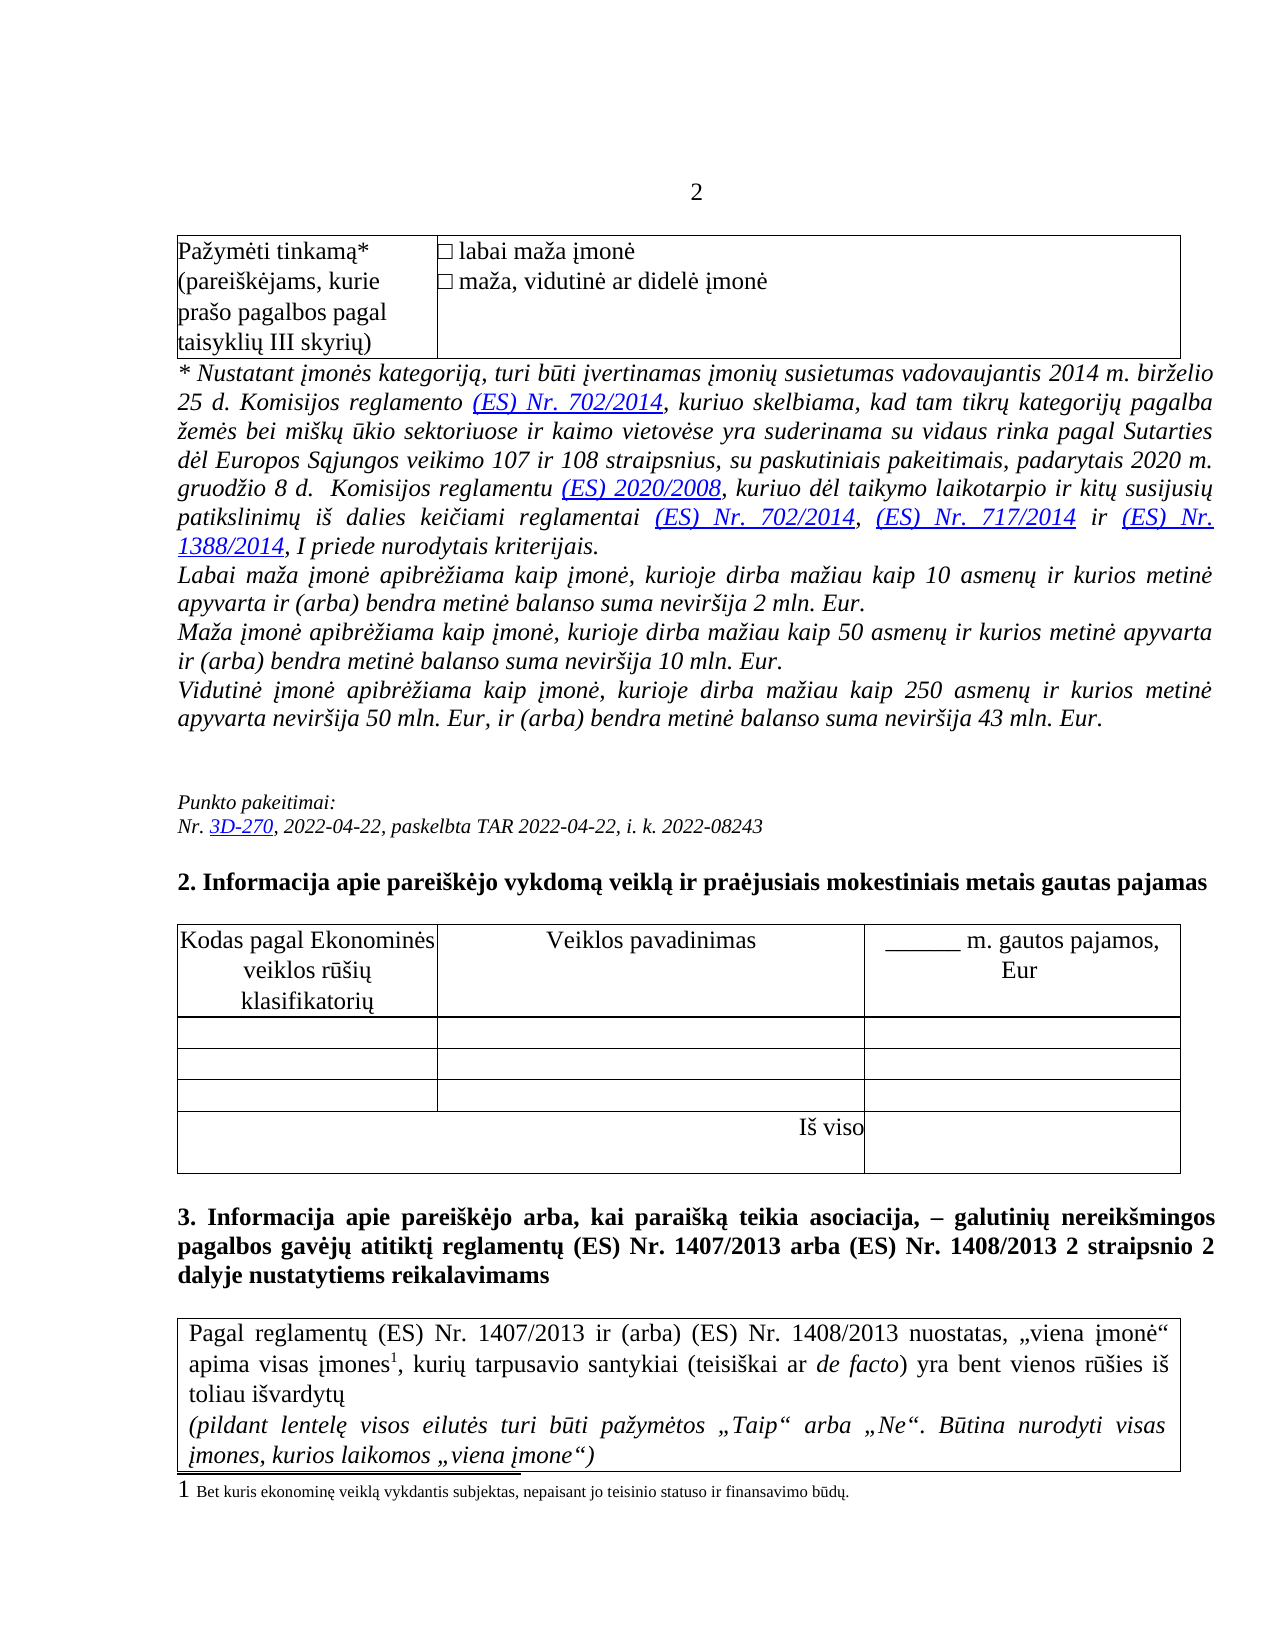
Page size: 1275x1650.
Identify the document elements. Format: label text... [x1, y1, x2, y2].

text * Nustatant įmonės kategoriją, turi būti įvertinamas įmonių susietumas vadovaujantis 2014 m. birželio 25 d. Komisijos reglamento (ES) Nr. 702/2014, kuriuo skelbiama, kad tam tikrų kategorijų pagalba žemės bei miškų ūkio sektoriuose ir kaimo vietovėse yra suderinama su vidaus rinka pagal Sutarties dėl Europos Sąjungos veikimo 107 ir 108 straipsnius, su paskutiniais pakeitimais, padarytais 2020 m. gruodžio 8 d. Komisijos reglamentu (ES) 2020/2008, kuriuo dėl taikymo laikotarpio ir kitų susijusių patikslinimų iš dalies keičiami reglamentai (ES) Nr. 702/2014, (ES) Nr. 717/2014 ir (ES) Nr. 1388/2014, I priede nurodytais kriterijais. [177, 358, 1216, 560]
subtitle Vidutinė įmonė apibrėžiama kaip įmonė, kurioje dirba mažiau kaip 250 asmenų ir kurios metinė apyvarta neviršija 50 mln. Eur, ir (arba) bendra metinė balanso suma neviršija 43 mln. Eur. [177, 675, 1216, 732]
table_header Veiklos pavadinimas [438, 925, 864, 1016]
table_cell [178, 1049, 437, 1079]
table_cell Pažymėti tinkamą* (pareiškėjams, kurie prašo pagalbos pagal taisyklių III skyrių) [178, 236, 437, 357]
table_cell □ labai maža įmonė □ maža, vidutinė ar didelė įmonė [438, 236, 1180, 357]
table_cell [865, 1049, 1180, 1079]
text 3. Informacija apie pareiškėjo arba, kai paraišką teikia asociacija, – galutinių nereikšmingos pagalbos gavėjų atitiktį reglamentų (ES) Nr. 1407/2013 arba (ES) Nr. 1408/2013 2 straipsnio 2 dalyje nustatytiems reikalavimams [177, 1202, 1216, 1289]
table_header Pagal reglamentų (ES) Nr. 1407/2013 ir (arba) (ES) Nr. 1408/2013 nuostatas, „viena įmonė“ apima visas įmones, kurių tarpusavio santykiai (teisiškai ar de facto) yra bent vienos rūšies iš toliau išvardytų (pildant lentelę visos eilutės turi būti pažymėtos „Taip“ arba „Ne“. Būtina nurodyti visas įmones, kurios laikomos „viena įmone“) [178, 1319, 1180, 1471]
table_cell [178, 1018, 437, 1048]
table_cell [865, 1112, 1180, 1173]
table_header ______ m. gautos pajamos, Eur [865, 925, 1180, 1016]
table_cell [438, 1080, 864, 1111]
table_cell [865, 1018, 1180, 1048]
subtitle Maža įmonė apibrėžiama kaip įmonė, kurioje dirba mažiau kaip 50 asmenų ir kurios metinė apyvarta ir (arba) bendra metinė balanso suma neviršija 10 mln. Eur. [177, 617, 1216, 675]
text Nr. 3D-270, 2022-04-22, paskelbta TAR 2022-04-22, i. k. 2022-08243 [177, 814, 1216, 838]
text Punkto pakeitimai: [177, 790, 1216, 814]
table_cell [438, 1049, 864, 1079]
table_cell [438, 1018, 864, 1048]
subtitle Labai maža įmonė apibrėžiama kaip įmonė, kurioje dirba mažiau kaip 10 asmenų ir kurios metinė apyvarta ir (arba) bendra metinė balanso suma neviršija 2 mln. Eur. [177, 560, 1216, 617]
table_header Kodas pagal Ekonominės veiklos rūšių klasifikatorių [178, 925, 437, 1016]
table_cell [178, 1080, 437, 1111]
table_cell Iš viso [178, 1112, 864, 1173]
table_cell [865, 1080, 1180, 1111]
text 2. Informacija apie pareiškėjo vykdomą veiklą ir praėjusiais mokestiniais metais gautas pajamas [177, 867, 1216, 895]
